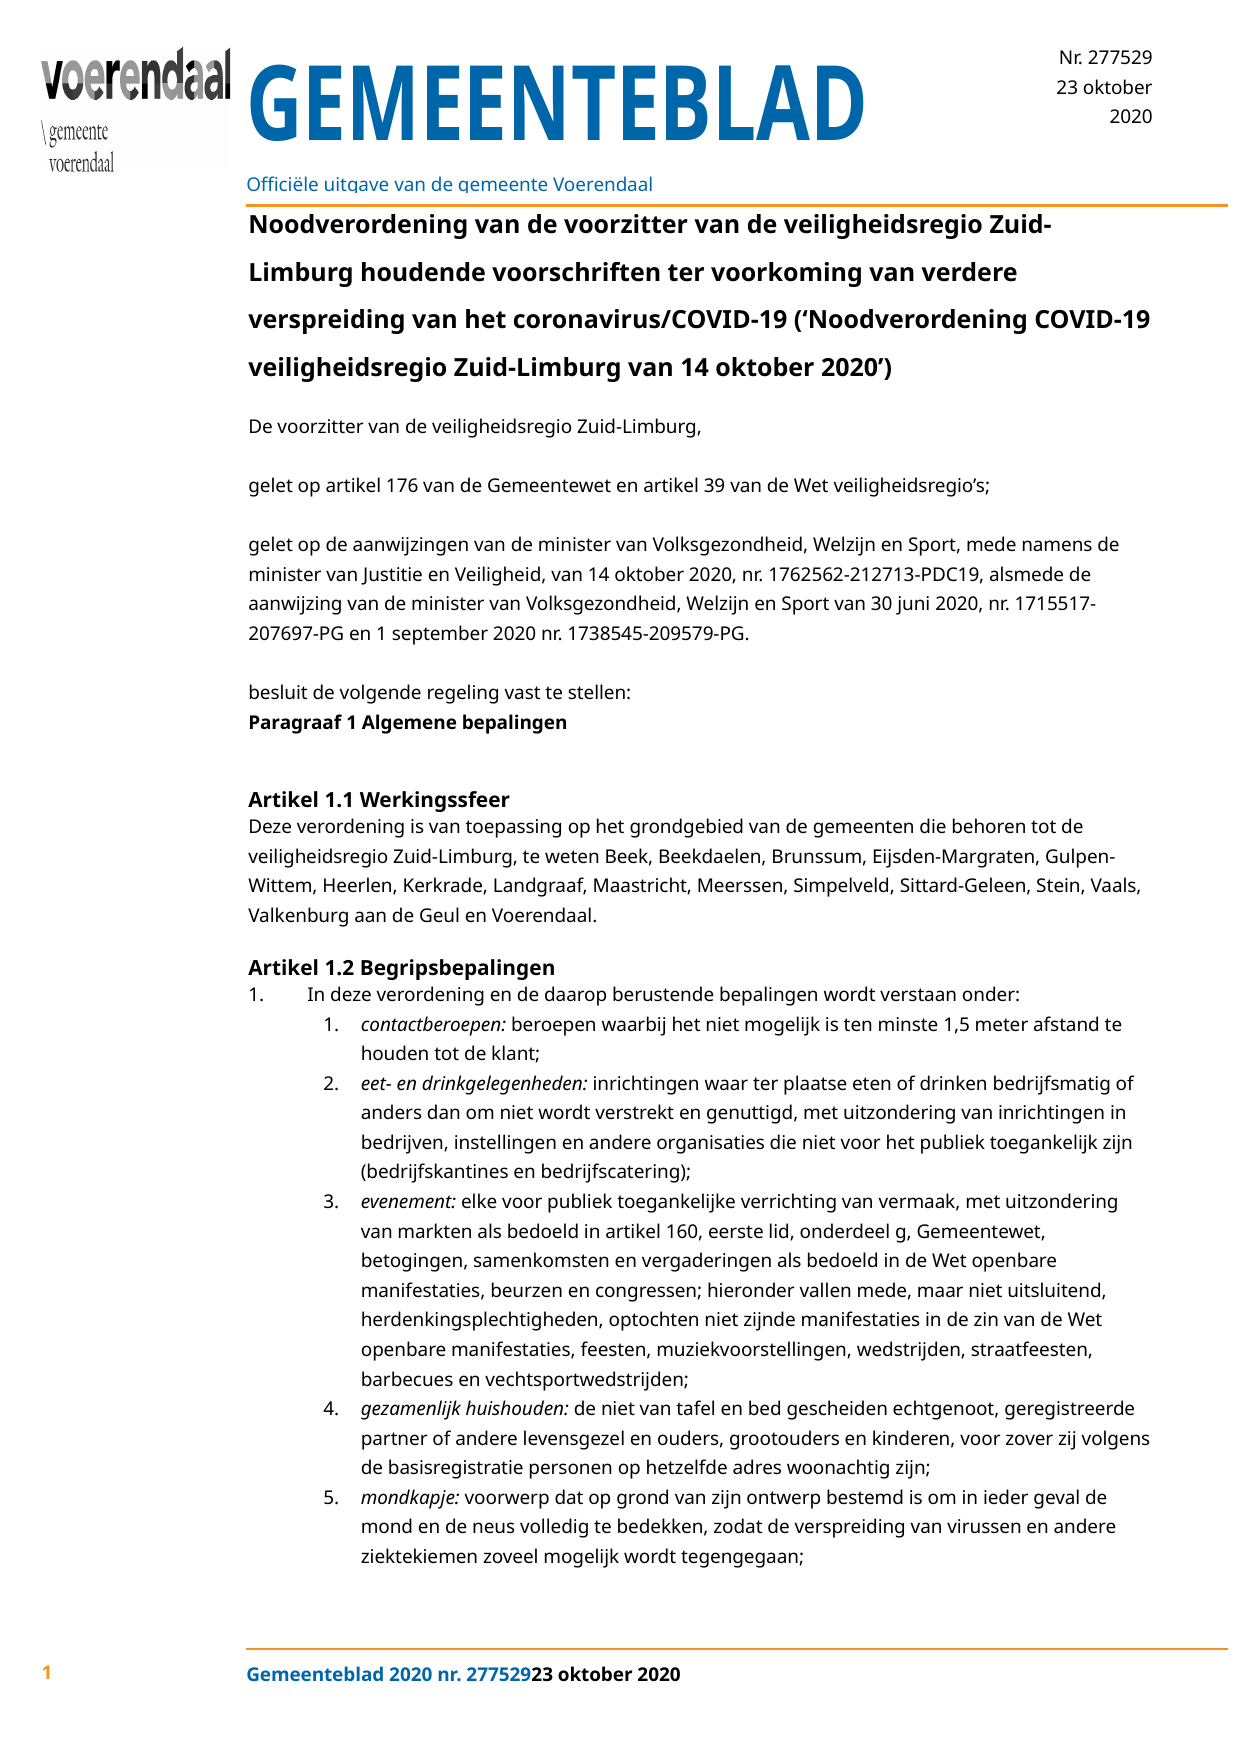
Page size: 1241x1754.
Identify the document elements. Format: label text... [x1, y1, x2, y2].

picture [41, 47, 231, 172]
text Deze verordening is van toepassing op het grondgebied van de gemeenten die behoren tot de veiligheidsregio Zuid-Limburg, te weten Beek, Beekdaelen, Brunssum, Eijsden-Margraten, Gulpen-Wittem, Heerlen, Kerkrade, Landgraaf, Maastricht, Meerssen, Simpelveld, Sittard-Geleen, Stein, Vaals, Valkenburg aan de Geul en Voerendaal. [248, 813, 1152, 928]
text Paragraaf 1 Algemene bepalingen [248, 709, 1152, 735]
list eet- en drinkgelegenheden: inrichtingen waar ter plaatse eten of drinken bedrijfsmatig of anders dan om niet wordt verstrekt en genuttigd, met uitzondering van inrichtingen in bedrijven, instellingen en andere organisaties die niet voor het publiek toegankelijk zijn (bedrijfskantines en bedrijfscatering); [323, 1070, 1152, 1184]
list In deze verordening en de daarop berustende bepalingen wordt verstaan onder: [248, 981, 1152, 1007]
text Artikel 1.1 Werkingssfeer [248, 785, 1152, 813]
text gelet op de aanwijzingen van de minister van Volksgezondheid, Welzijn en Sport, mede namens de minister van Justitie en Veiligheid, van 14 oktober 2020, nr. 1762562-212713-PDC19, alsmede de aanwijzing van de minister van Volksgezondheid, Welzijn en Sport van 30 juni 2020, nr. 1715517-207697-PG en 1 september 2020 nr. 1738545-209579-PG. [248, 531, 1152, 646]
list contactberoepen: beroepen waarbij het niet mogelijk is ten minste 1,5 meter afstand te houden tot de klant; [323, 1011, 1152, 1066]
text gelet op artikel 176 van de Gemeentewet en artikel 39 van de Wet veiligheidsregio’s; [248, 472, 1152, 498]
list mondkapje: voorwerp dat op grond van zijn ontwerp bestemd is om in ieder geval de mond en de neus volledig te bedekken, zodat de verspreiding van virussen en andere ziektekiemen zoveel mogelijk wordt tegengegaan; [323, 1484, 1152, 1569]
text Noodverordening van de voorzitter van de veiligheidsregio Zuid-Limburg houdende voorschriften ter voorkoming van verdere verspreiding van het coronavirus/COVID-19 (‘Noodverordening COVID-19 veiligheidsregio Zuid-Limburg van 14 oktober 2020’) [248, 207, 1152, 384]
text besluit de volgende regeling vast te stellen: [248, 679, 1152, 705]
list gezamenlijk huishouden: de niet van tafel en bed gescheiden echtgenoot, geregistreerde partner of andere levensgezel en ouders, grootouders en kinderen, voor zover zij volgens de basisregistratie personen op hetzelfde adres woonachtig zijn; [323, 1395, 1152, 1480]
text Artikel 1.2 Begripsbepalingen [248, 953, 1152, 981]
list evenement: elke voor publiek toegankelijke verrichting van vermaak, met uitzondering van markten als bedoeld in artikel 160, eerste lid, onderdeel g, Gemeentewet, betogingen, samenkomsten en vergaderingen als bedoeld in de Wet openbare manifestaties, beurzen en congressen; hieronder vallen mede, maar niet uitsluitend, herdenkingsplechtigheden, optochten niet zijnde manifestaties in de zin van de Wet openbare manifestaties, feesten, muziekvoorstellingen, wedstrijden, straatfeesten, barbecues en vechtsportwedstrijden; [323, 1188, 1152, 1391]
text De voorzitter van de veiligheidsregio Zuid-Limburg, [248, 413, 1152, 439]
